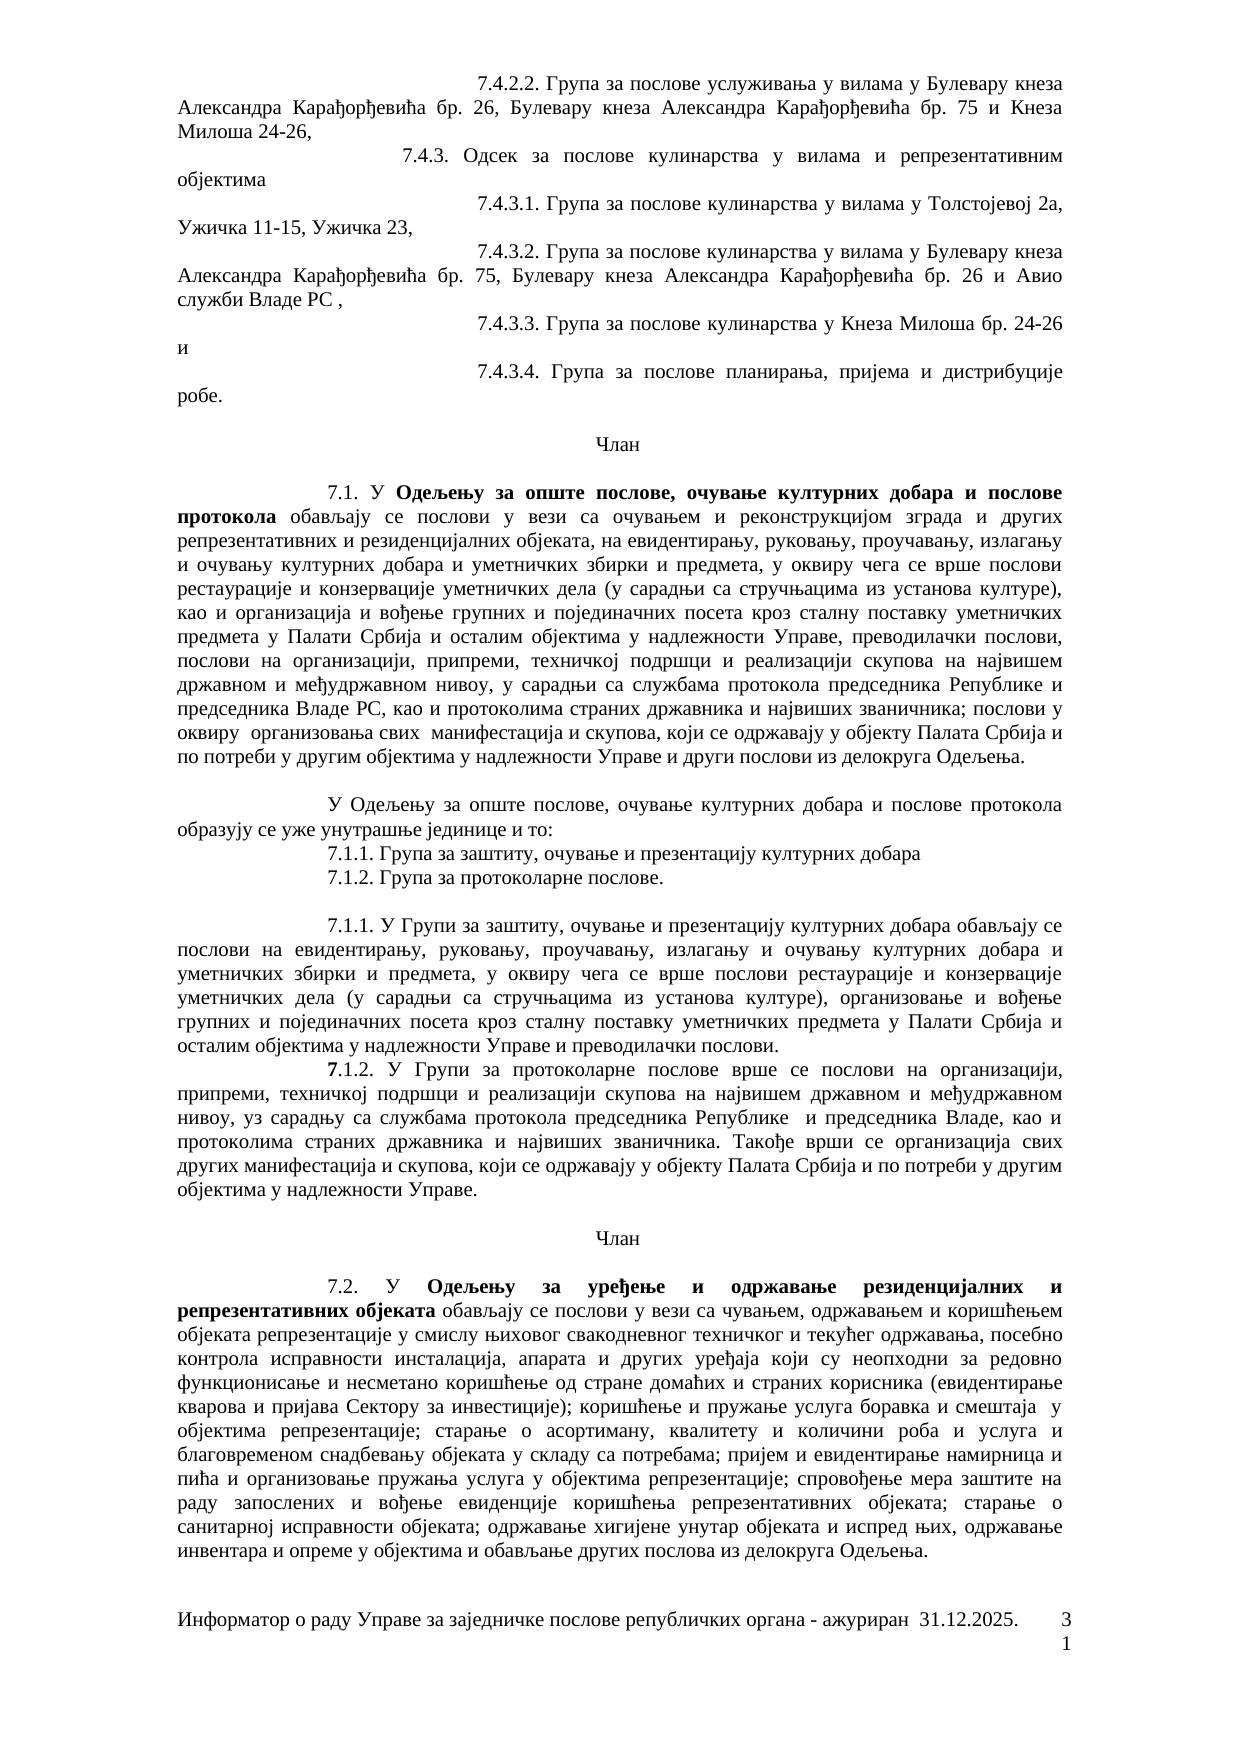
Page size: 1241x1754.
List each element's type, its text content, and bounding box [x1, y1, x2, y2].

text 7.4.3.1. Група за послове кулинарства у вилама у Толстојевој 2а, Ужичка 11-15, Ужичка 23, [177, 191, 1063, 239]
text 7.4.3.3. Група за послове кулинарства у Кнеза Милоша бр. 24-26 и [177, 311, 1063, 359]
text 7.1. У Одељењу за опште послове, очување културних добара и послове протокола обављају се послови у вези са очувањем и реконструкцијом зграда и других репрезентативних и резиденцијалних објеката, на евидентирању, руковању, проучавању, излагању и очувању културних добара и уметничких збирки и предмета, у оквиру чега се врше послови рестаурације и конзервације уметничких дела (у сарадњи са стручњацима из установа културе), као и организација и вођење групних и појединачних посета кроз сталну поставку уметничких предмета у Палати Србија и осталим објектима у надлежности Управе, преводилачки послови, послови на организацији, припреми, техничкој подршци и реализацији скупова на највишем државном и међудржавном нивоу, у сарадњи са службама протокола председника Републике и председника Владе РС, као и протоколима страних државника и највиших званичника; послови у оквиру организовања свих манифестација и скупова, који се одржавају у објекту Палата Србија и по потреби у другим објектима у надлежности Управе и други послови из делокруга Одељења. [177, 479, 1063, 768]
text 7.1.1. У Групи за заштиту, очување и презентацију културних добара обављају се послови на евидентирању, руковању, проучавању, излагању и очувању културних добара и уметничких збирки и предмета, у оквиру чега се врше послови рестаурације и конзервације уметничких дела (у сарадњи са стручњацима из установа културе), организовање и вођење групних и појединачних посета кроз сталну поставку уметничких предмета у Палати Србија и осталим објектима у надлежности Управе и преводилачки послови. [177, 913, 1063, 1057]
text 7.4.3.4. Група за послове планирања, пријема и дистрибуције робе. [177, 359, 1063, 407]
text 7.1.2. У Групи за протоколарне послове врше се послови на организацији, припреми, техничкој подршци и реализацији скупова на највишем државном и међудржавном нивоу, уз сарадњу са службама протокола председника Републике и председника Владе, као и протоколима страних државника и највиших званичника. Такође врши се организација свих других манифестација и скупова, који се одржавају у објекту Палата Србија и по потреби у другим објектима у надлежности Управе. [177, 1057, 1063, 1201]
text 7.2. У Одељењу за уређење и одржавање резиденцијалних и репрезентативних објеката обављају се послови у вези са чувањем, одржавањем и коришћењем објеката репрезентације у смислу њиховог свакодневног техничког и текућег одржавања, посебно контрола исправности инсталација, апарата и других уређаја који су неопходни за редовно функционисање и несметано коришћење од стране домаћих и страних корисника (евидентирање кварова и пријава Сектору за инвестиције); коришћење и пружање услуга боравка и смештаја у објектима репрезентације; старање о асортиману, квалитету и количини роба и услуга и благовременом снадбевању објеката у складу са потребама; пријем и евидентирање намирница и пића и организовање пружања услуга у објектима репрезентације; спровођење мера заштите на раду запослених и вођење евиденције коришћења репрезентативних објеката; старање о санитарној исправности објеката; одржавање хигијене унутар објеката и испред њих, одржавање инвентара и опреме у објектима и обављање других послова из делокруга Одељења. [177, 1274, 1063, 1562]
text 7.4.2.2. Група за послове услуживања у вилама у Булевару кнеза Александра Карађорђевића бр. 26, Булевару кнеза Александра Карађорђевића бр. 75 и Кнеза Милоша 24-26, [177, 71, 1063, 143]
text 7.1.1. Група за заштиту, очување и презентацију културних добара [177, 841, 1063, 864]
text 7.4.3.2. Група за послове кулинарства у вилама у Булевару кнеза Александра Карађорђевића бр. 75, Булевару кнеза Александра Карађорђевића бр. 26 и Авио служби Владе РС , [177, 239, 1063, 311]
text Члан [177, 431, 1063, 456]
text У Одељењу за опште послове, очување културних добара и послове протокола образују се уже унутрашње јединице и то: [177, 792, 1063, 841]
text 7.4.3. Одсек за послове кулинарства у вилама и репрезентативним објектима [177, 143, 1063, 191]
text 7.1.2. Група за протоколарне послове. [177, 864, 1063, 889]
text Члан [177, 1226, 1063, 1249]
